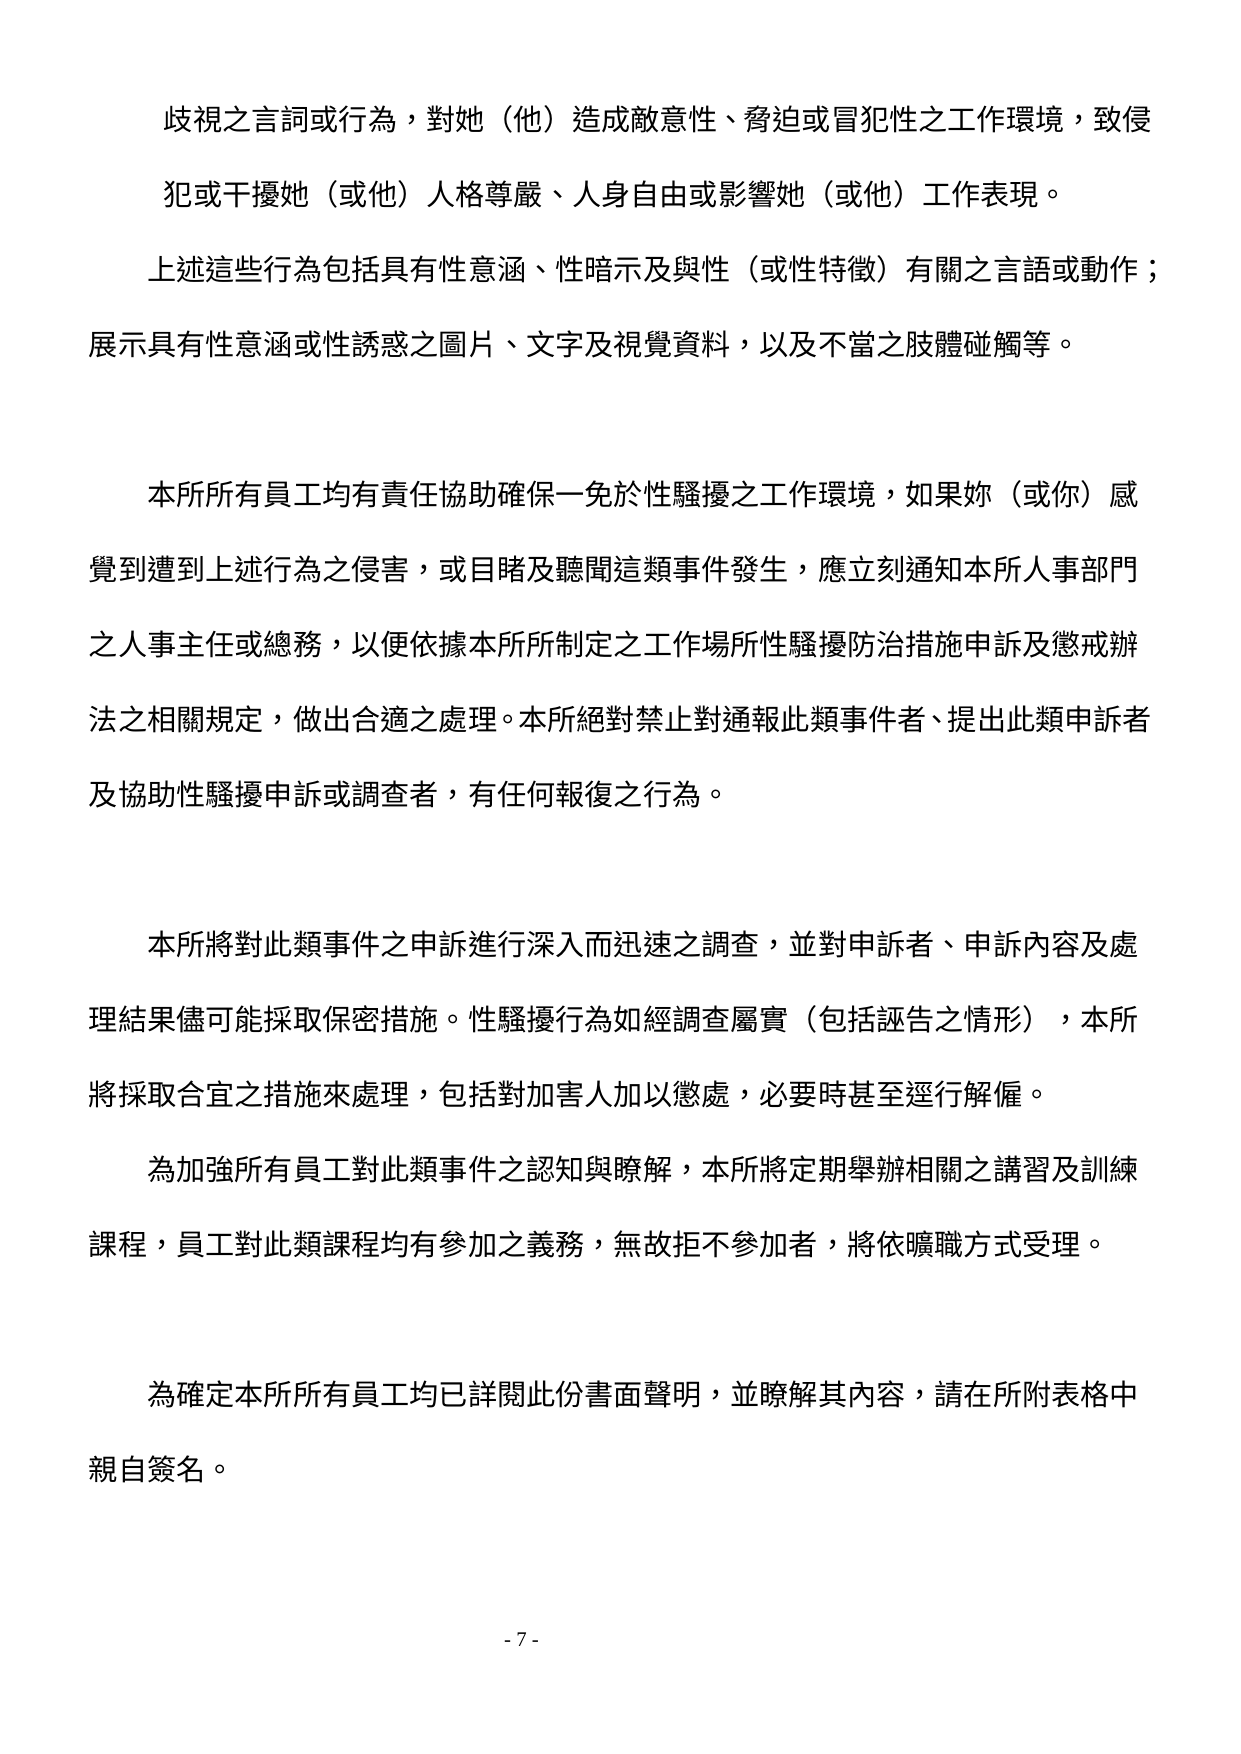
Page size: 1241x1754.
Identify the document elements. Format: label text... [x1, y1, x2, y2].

text 為確定本所所有員工均已詳閱此份書面聲明，並瞭解其內容，請在所附表格中親自簽名。 [89, 1355, 1152, 1505]
list 歧視之言詞或行為，對她（他）造成敵意性、脅迫或冒犯性之工作環境，致侵犯或干擾她（或他）人格尊嚴、人身自由或影響她（或他）工作表現。 [89, 80, 1152, 230]
text 本所所有員工均有責任協助確保一免於性騷擾之工作環境，如果妳（或你）感覺到遭到上述行為之侵害，或目睹及聽聞這類事件發生，應立刻通知本所人事部門之人事主任或總務，以便依據本所所制定之工作場所性騷擾防治措施申訴及懲戒辦法之相關規定，做出合適之處理。本所絕對禁止對通報此類事件者、提出此類申訴者及協助性騷擾申訴或調查者，有任何報復之行為。 [89, 455, 1152, 830]
text 本所將對此類事件之申訴進行深入而迅速之調查，並對申訴者、申訴內容及處理結果儘可能採取保密措施。性騷擾行為如經調查屬實（包括誣告之情形），本所將採取合宜之措施來處理，包括對加害人加以懲處，必要時甚至逕行解僱。 [89, 905, 1152, 1130]
text 上述這些行為包括具有性意涵、性暗示及與性（或性特徵）有關之言語或動作；展示具有性意涵或性誘惑之圖片、文字及視覺資料，以及不當之肢體碰觸等。 [89, 230, 1152, 380]
text 為加強所有員工對此類事件之認知與瞭解，本所將定期舉辦相關之講習及訓練課程，員工對此類課程均有參加之義務，無故拒不參加者，將依曠職方式受理。 [89, 1130, 1152, 1280]
